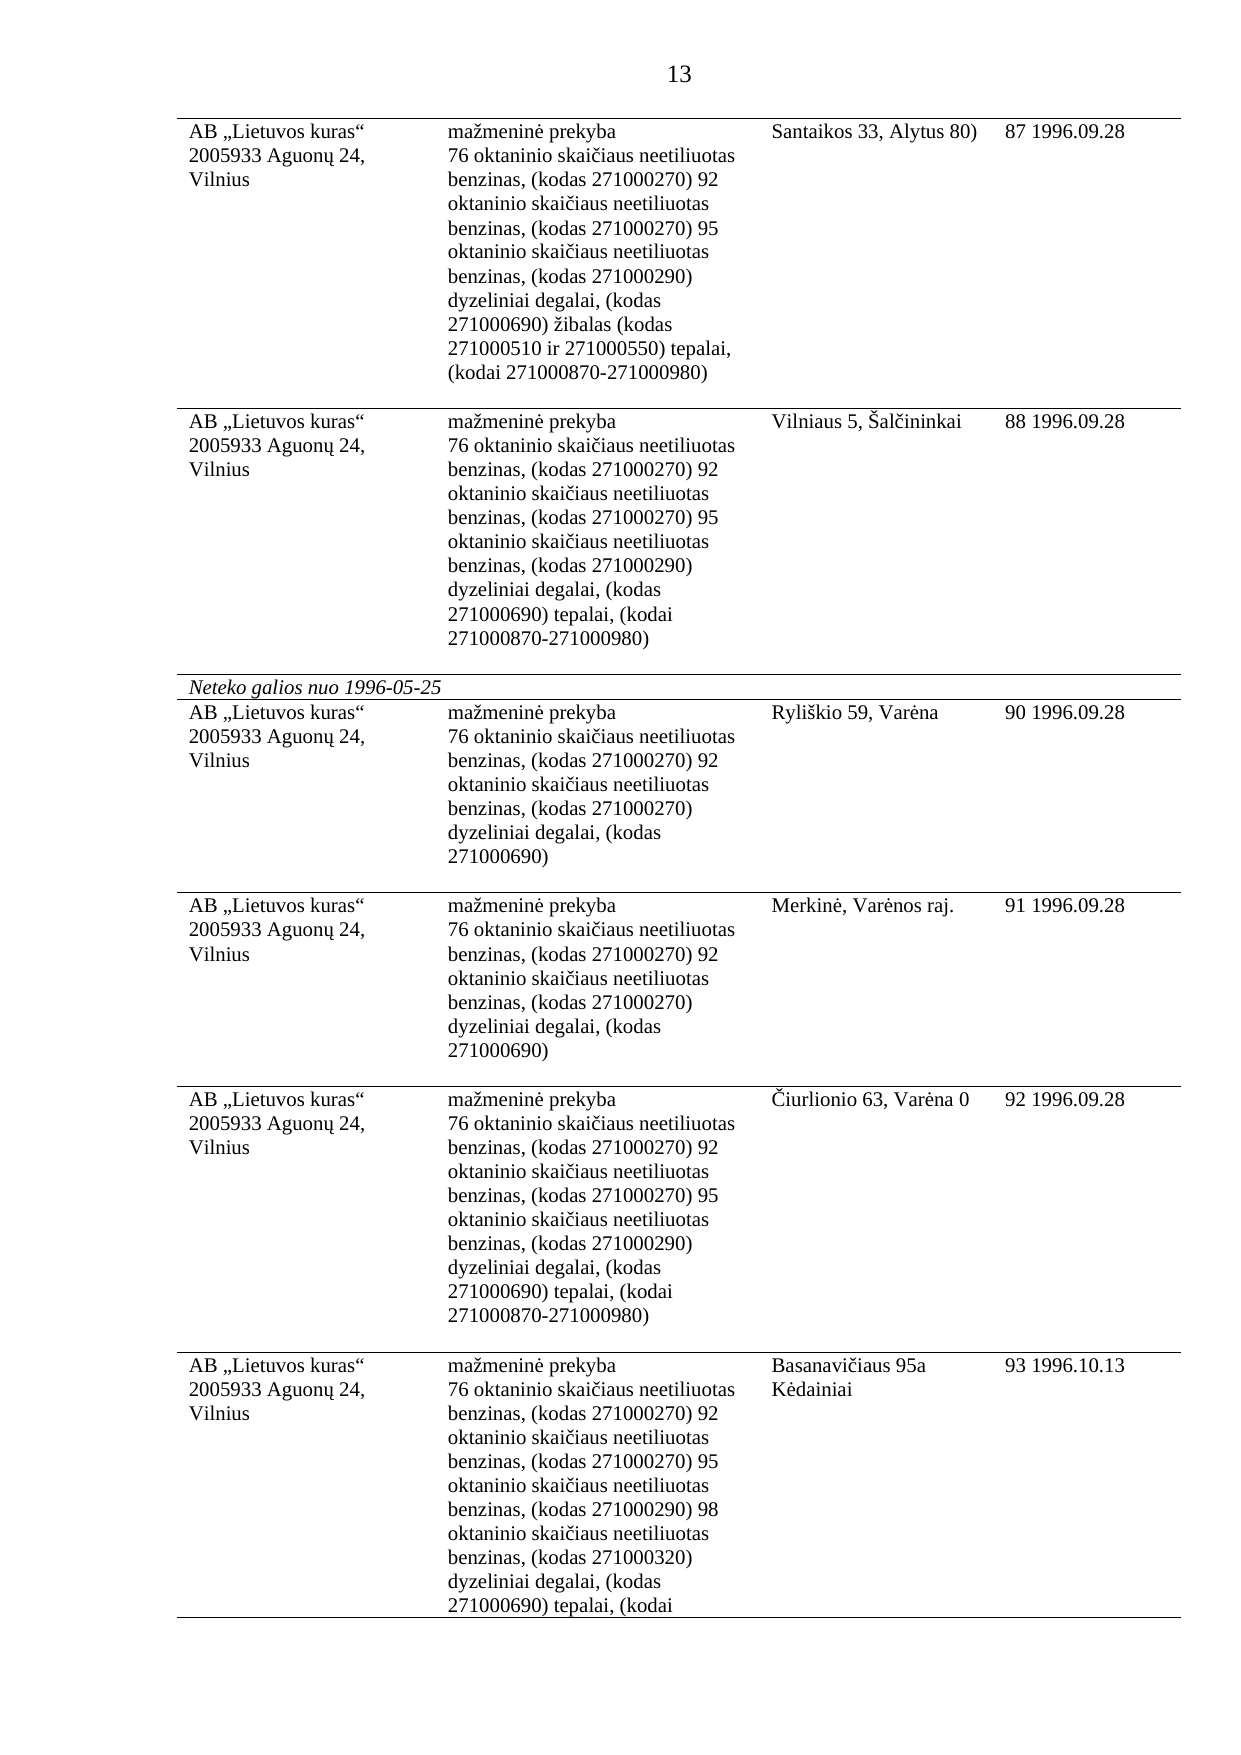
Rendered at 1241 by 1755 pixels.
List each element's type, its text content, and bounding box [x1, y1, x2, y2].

table_cell 91 1996.09.28 [994, 893, 1181, 1086]
table_cell AB „Lietuvos kuras“ 2005933 Aguonų 24, Vilnius [177, 1353, 436, 1617]
table_cell AB „Lietuvos kuras“ 2005933 Aguonų 24, Vilnius [177, 409, 436, 674]
table_cell Merkinė, Varėnos raj. [760, 893, 994, 1086]
table_cell AB „Lietuvos kuras“ 2005933 Aguonų 24, Vilnius [177, 119, 436, 408]
table_cell Santaikos 33, Alytus 80) [760, 119, 994, 408]
table_cell Neteko galios nuo 1996-05-25 [177, 675, 1181, 699]
table_cell AB „Lietuvos kuras“ 2005933 Aguonų 24, Vilnius [177, 1087, 436, 1352]
table_cell AB „Lietuvos kuras“ 2005933 Aguonų 24, Vilnius [177, 700, 436, 892]
table_cell 87 1996.09.28 [994, 119, 1181, 408]
table_cell 92 1996.09.28 [994, 1087, 1181, 1352]
table_cell Basanavičiaus 95a Kėdainiai [760, 1353, 994, 1617]
table_cell 88 1996.09.28 [994, 409, 1181, 674]
table_cell mažmeninė prekyba 76 oktaninio skaičiaus neetiliuotas benzinas, (kodas 271000270) 92 oktaninio skaičiaus neetiliuotas benzinas, (kodas 271000270) 95 oktaninio skaičiaus neetiliuotas benzinas, (kodas 271000290) dyzeliniai degalai, (kodas 271000690) tepalai, (kodai 271000870-271000980) [436, 409, 760, 674]
table_cell 93 1996.10.13 [994, 1353, 1181, 1617]
table_cell AB „Lietuvos kuras“ 2005933 Aguonų 24, Vilnius [177, 893, 436, 1086]
table_cell mažmeninė prekyba 76 oktaninio skaičiaus neetiliuotas benzinas, (kodas 271000270) 92 oktaninio skaičiaus neetiliuotas benzinas, (kodas 271000270) 95 oktaninio skaičiaus neetiliuotas benzinas, (kodas 271000290) dyzeliniai degalai, (kodas 271000690) žibalas (kodas 271000510 ir 271000550) tepalai, (kodai 271000870-271000980) [436, 119, 760, 408]
table_cell Vilniaus 5, Šalčininkai [760, 409, 994, 674]
table_cell Čiurlionio 63, Varėna 0 [760, 1087, 994, 1352]
table_cell mažmeninė prekyba 76 oktaninio skaičiaus neetiliuotas benzinas, (kodas 271000270) 92 oktaninio skaičiaus neetiliuotas benzinas, (kodas 271000270) 95 oktaninio skaičiaus neetiliuotas benzinas, (kodas 271000290) dyzeliniai degalai, (kodas 271000690) tepalai, (kodai 271000870-271000980) [436, 1087, 760, 1352]
table_cell mažmeninė prekyba 76 oktaninio skaičiaus neetiliuotas benzinas, (kodas 271000270) 92 oktaninio skaičiaus neetiliuotas benzinas, (kodas 271000270) dyzeliniai degalai, (kodas 271000690) [436, 893, 760, 1086]
table_cell 90 1996.09.28 [994, 700, 1181, 892]
table_cell Ryliškio 59, Varėna [760, 700, 994, 892]
table_cell mažmeninė prekyba 76 oktaninio skaičiaus neetiliuotas benzinas, (kodas 271000270) 92 oktaninio skaičiaus neetiliuotas benzinas, (kodas 271000270) 95 oktaninio skaičiaus neetiliuotas benzinas, (kodas 271000290) 98 oktaninio skaičiaus neetiliuotas benzinas, (kodas 271000320) dyzeliniai degalai, (kodas 271000690) tepalai, (kodai [436, 1353, 760, 1617]
table_cell mažmeninė prekyba 76 oktaninio skaičiaus neetiliuotas benzinas, (kodas 271000270) 92 oktaninio skaičiaus neetiliuotas benzinas, (kodas 271000270) dyzeliniai degalai, (kodas 271000690) [436, 700, 760, 892]
